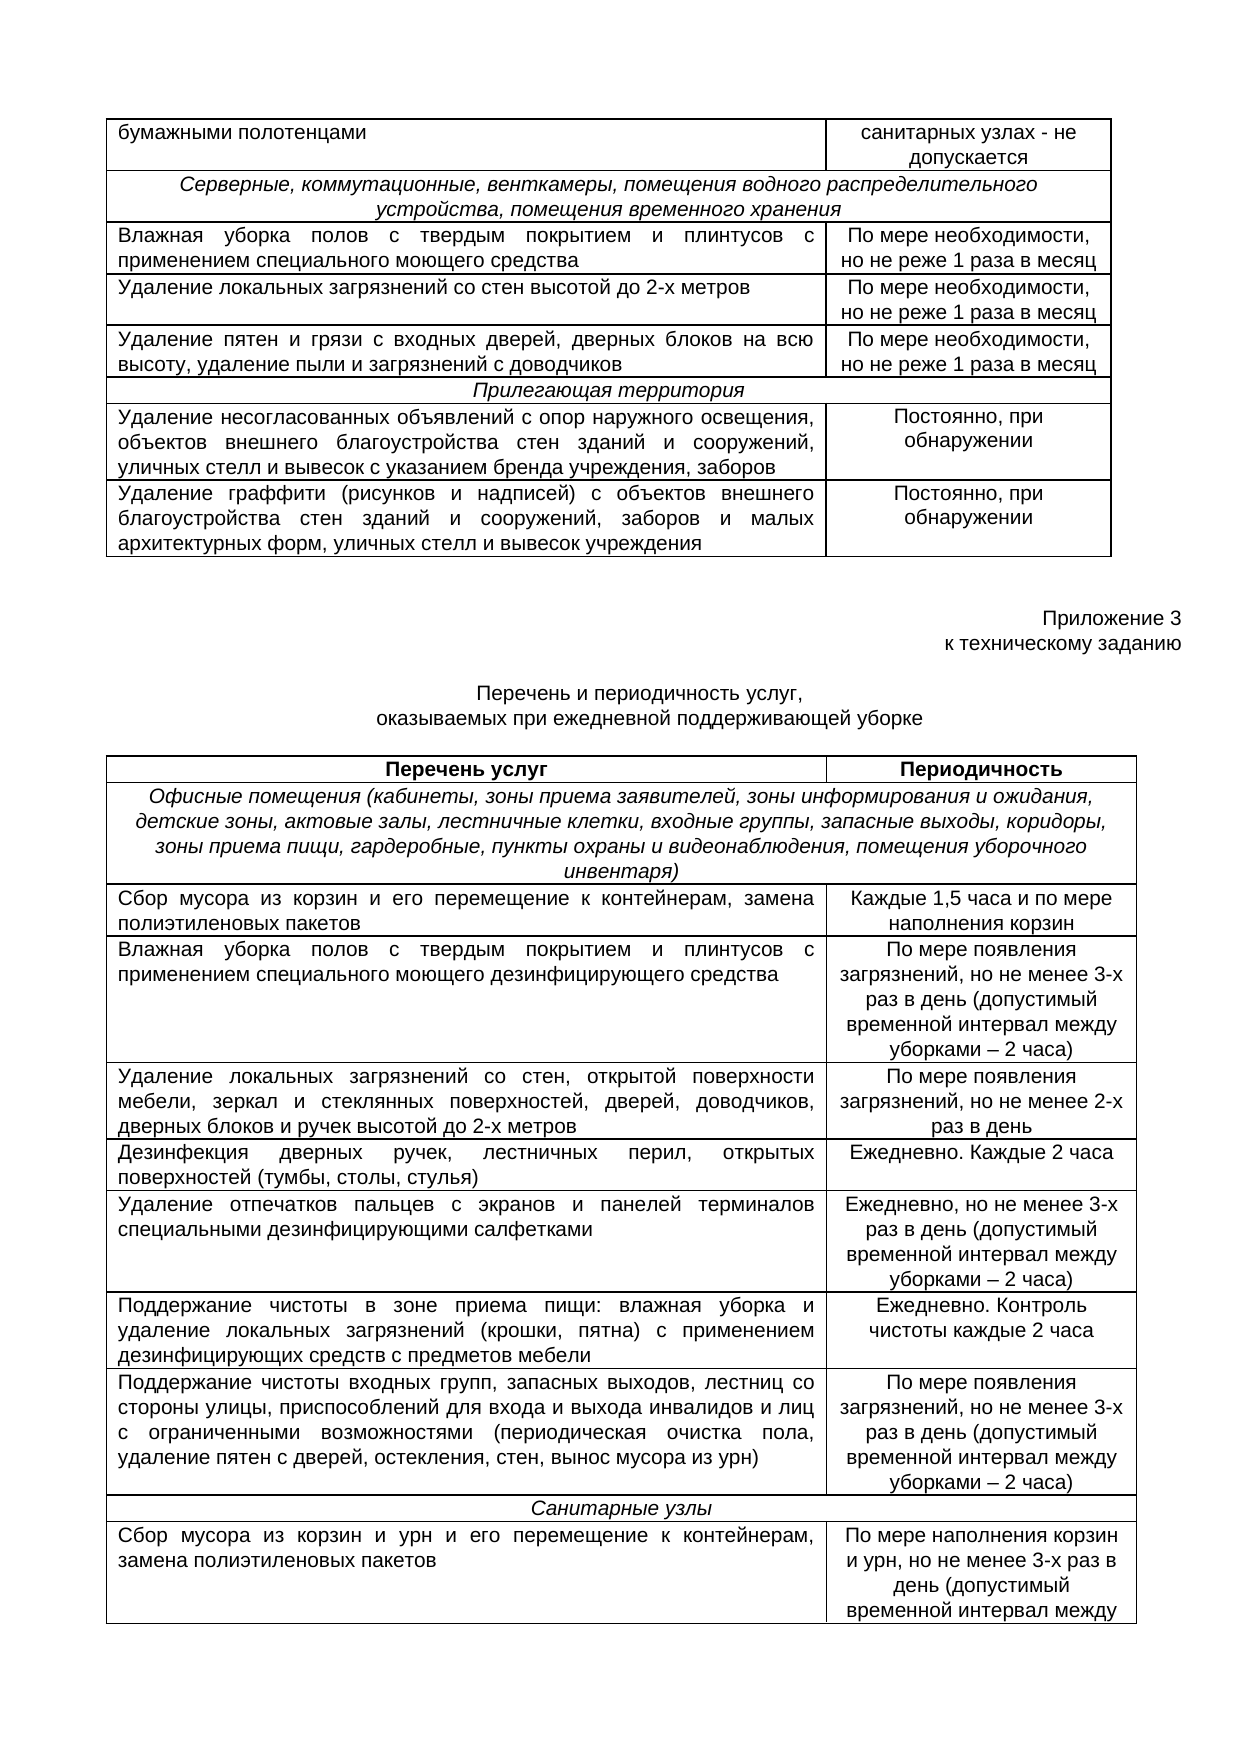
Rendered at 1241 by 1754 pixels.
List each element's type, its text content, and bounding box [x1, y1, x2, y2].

table_cell Постоянно, при обнаружении [827, 404, 1110, 479]
table_cell Серверные, коммутационные, венткамеры, помещения водного распределительного устройства, помещения временного хранения [107, 171, 1110, 221]
table_cell Ежедневно, но не менее 3-х раз в день (допустимый временной интервал между уборками – 2 часа) [827, 1191, 1136, 1291]
table_cell По мере появления загрязнений, но не менее 3-х раз в день (допустимый временной интервал между уборками – 2 часа) [827, 1369, 1136, 1494]
table_cell Прилегающая территория [107, 378, 1110, 402]
table_cell Поддержание чистоты в зоне приема пищи: влажная уборка и удаление локальных загрязнений (крошки, пятна) с применением дезинфицирующих средств с предметов мебели [107, 1293, 826, 1368]
table_cell Удаление локальных загрязнений со стен высотой до 2-х метров [107, 275, 825, 324]
table_cell По мере появления загрязнений, но не менее 3-х раз в день (допустимый временной интервал между уборками – 2 часа) [827, 937, 1136, 1061]
table_cell Удаление пятен и грязи с входных дверей, дверных блоков на всю высоту, удаление пыли и загрязнений с доводчиков [107, 326, 825, 376]
table_cell Удаление отпечатков пальцев с экранов и панелей терминалов специальными дезинфицирующими салфетками [107, 1191, 826, 1291]
table_cell Каждые 1,5 часа и по мере наполнения корзин [827, 885, 1136, 935]
table_cell Влажная уборка полов с твердым покрытием и плинтусов с применением специального моющего дезинфицирующего средства [107, 937, 826, 1061]
text к техническому заданию [118, 630, 1181, 655]
table_cell Офисные помещения (кабинеты, зоны приема заявителей, зоны информирования и ожидания, детские зоны, актовые залы, лестничные клетки, входные группы, запасные выходы, коридоры, зоны приема пищи, гардеробные, пункты охраны и видеонаблюдения, помещения уборочного инвентаря) [107, 783, 1136, 883]
table_cell Ежедневно. Контроль чистоты каждые 2 часа [827, 1293, 1136, 1368]
table_cell Сбор мусора из корзин и его перемещение к контейнерам, замена полиэтиленовых пакетов [107, 885, 826, 935]
table_cell бумажными полотенцами [107, 120, 825, 170]
table_cell По мере необходимости, но не реже 1 раза в месяц [827, 223, 1110, 273]
table_cell санитарных узлах - не допускается [827, 120, 1110, 170]
table_cell Поддержание чистоты входных групп, запасных выходов, лестниц со стороны улицы, приспособлений для входа и выхода инвалидов и лиц с ограниченными возможностями (периодическая очистка пола, удаление пятен с дверей, остекления, стен, вынос мусора из урн) [107, 1369, 826, 1494]
table_cell Удаление несогласованных объявлений с опор наружного освещения, объектов внешнего благоустройства стен зданий и сооружений, уличных стелл и вывесок с указанием бренда учреждения, заборов [107, 404, 825, 479]
table_cell По мере наполнения корзин и урн, но не менее 3-х раз в день (допустимый временной интервал между [827, 1522, 1136, 1622]
table_cell Дезинфекция дверных ручек, лестничных перил, открытых поверхностей (тумбы, столы, стулья) [107, 1140, 826, 1189]
table_cell По мере необходимости, но не реже 1 раза в месяц [827, 326, 1110, 376]
table_cell Сбор мусора из корзин и урн и его перемещение к контейнерам, замена полиэтиленовых пакетов [107, 1522, 826, 1622]
table_cell Удаление локальных загрязнений со стен, открытой поверхности мебели, зеркал и стеклянных поверхностей, дверей, доводчиков, дверных блоков и ручек высотой до 2-х метров [107, 1063, 826, 1138]
table_cell Постоянно, при обнаружении [827, 481, 1110, 556]
table_header Периодичность [827, 757, 1136, 782]
table_cell По мере необходимости, но не реже 1 раза в месяц [827, 275, 1110, 324]
table_header Перечень услуг [107, 757, 826, 782]
text Перечень и периодичность услуг, оказываемых при ежедневной поддерживающей уборке [103, 680, 1181, 730]
table_cell Влажная уборка полов с твердым покрытием и плинтусов с применением специального моющего средства [107, 223, 825, 273]
table_cell Удаление граффити (рисунков и надписей) с объектов внешнего благоустройства стен зданий и сооружений, заборов и малых архитектурных форм, уличных стелл и вывесок учреждения [107, 481, 825, 556]
table_cell Ежедневно. Каждые 2 часа [827, 1140, 1136, 1189]
table_cell Санитарные узлы [107, 1496, 1136, 1521]
text Приложение 3 [118, 605, 1181, 630]
table_cell По мере появления загрязнений, но не менее 2-х раз в день [827, 1063, 1136, 1138]
